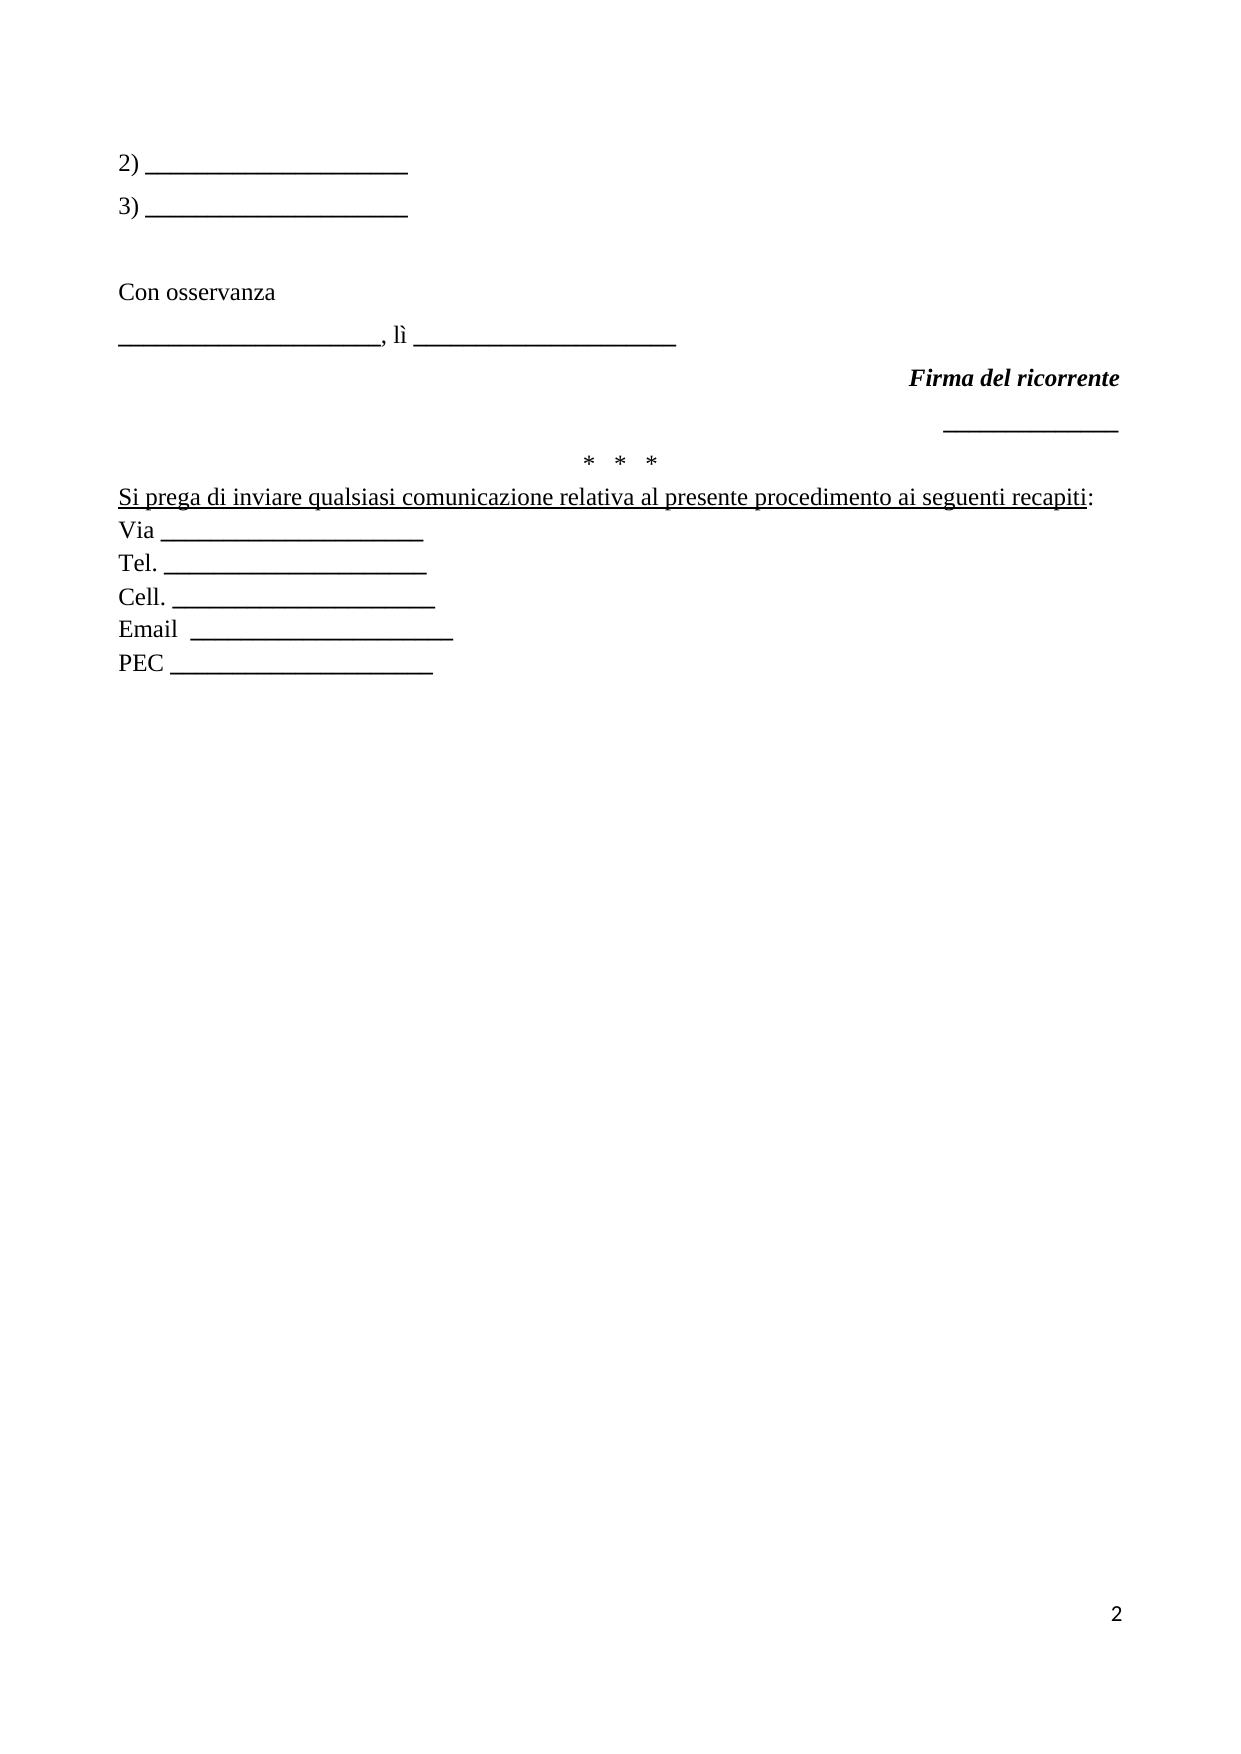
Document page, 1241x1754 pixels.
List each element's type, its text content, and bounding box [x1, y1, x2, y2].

text PEC _____________________ [118, 648, 1122, 676]
text Si prega di inviare qualsiasi comunicazione relativa al presente procedimento ai seguenti recapiti: [118, 482, 1122, 511]
text _____________________, lì _____________________ [118, 320, 1122, 349]
text Cell. _____________________ [118, 582, 1122, 610]
text 3) _____________________ [118, 191, 1122, 219]
text Con osservanza [118, 277, 1122, 306]
text 2) _____________________ [118, 148, 1122, 176]
text Via _____________________ [118, 516, 1122, 544]
text Tel. _____________________ [118, 548, 1122, 577]
text Email _____________________ [118, 614, 1122, 643]
text Firma del ricorrente [118, 363, 1122, 392]
text ______________ [118, 406, 1122, 435]
text * * * [118, 449, 1122, 478]
